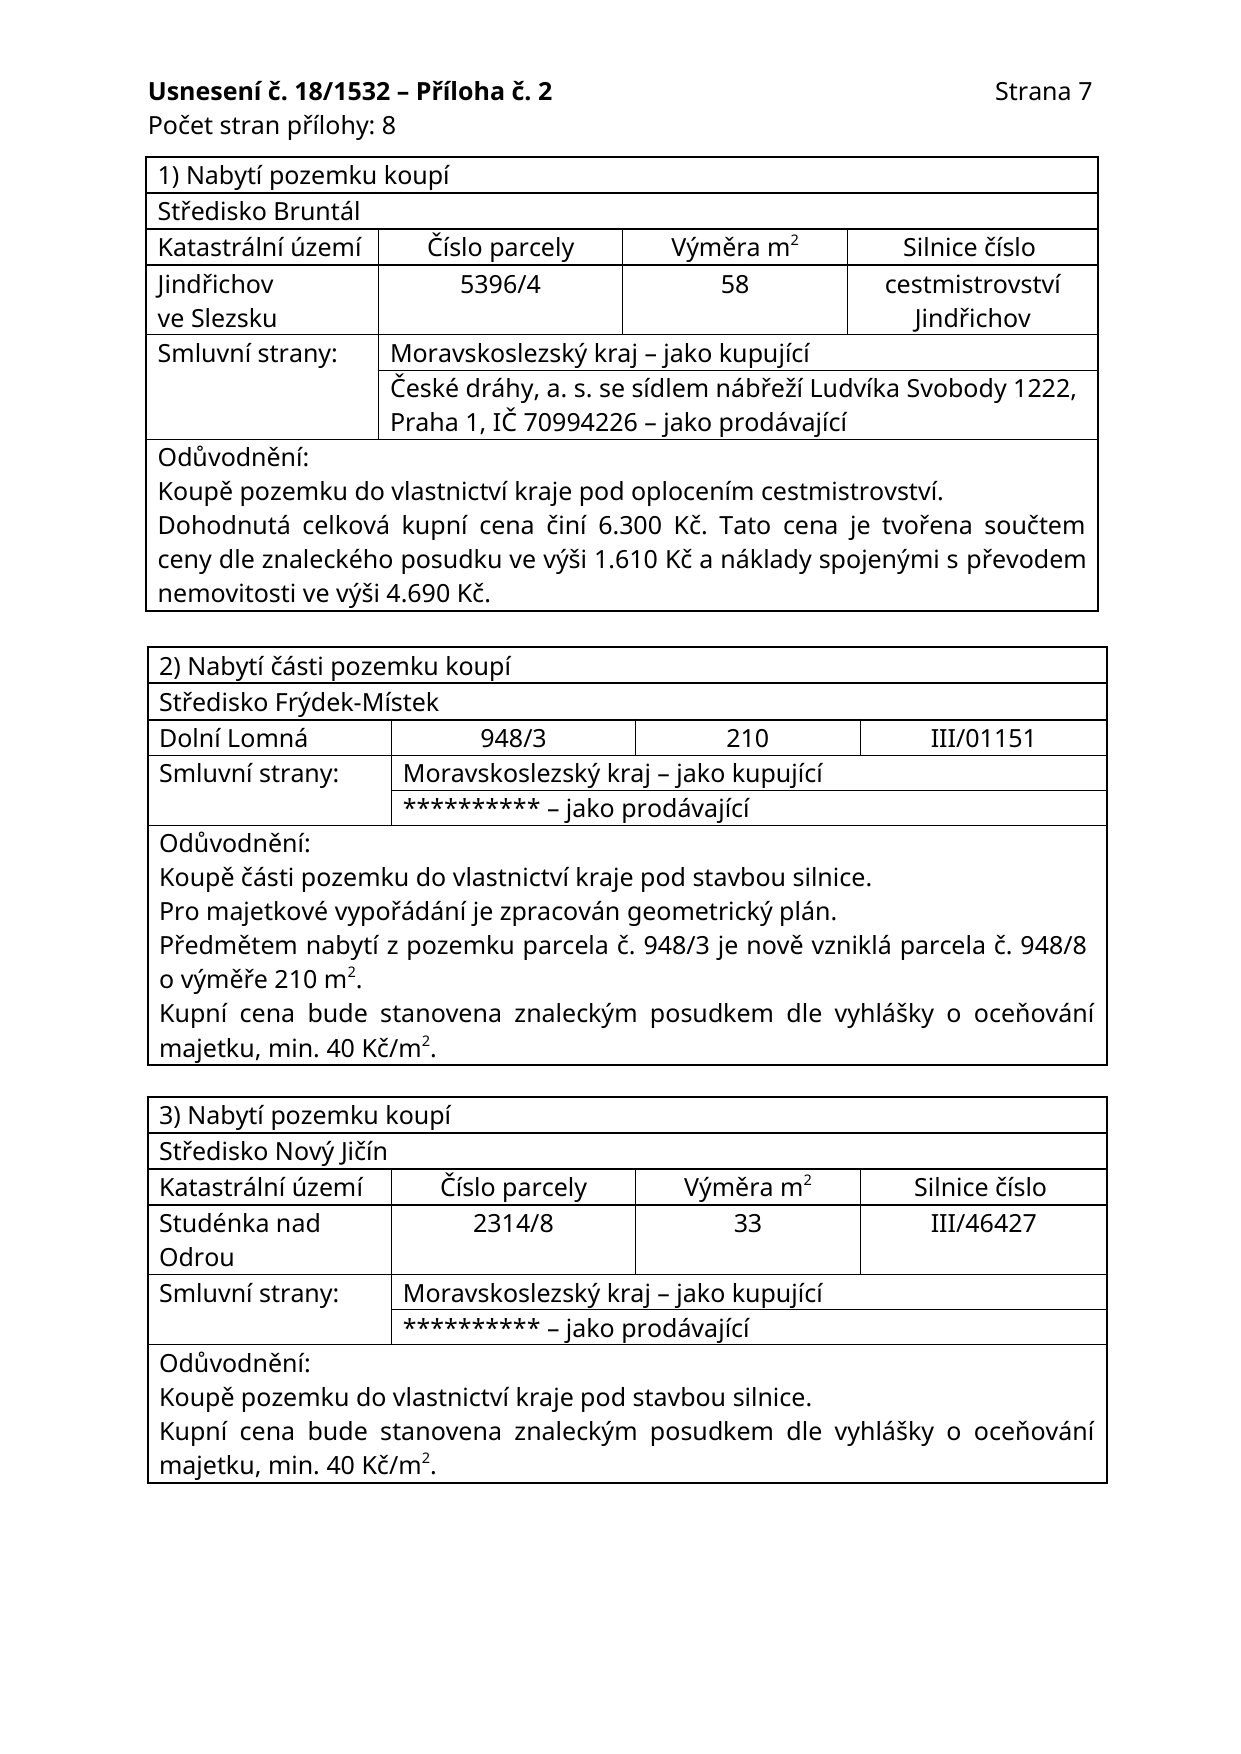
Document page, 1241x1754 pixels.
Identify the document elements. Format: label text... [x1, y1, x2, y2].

table_cell 2314/8 [392, 1206, 635, 1274]
table_cell Odůvodnění: Koupě pozemku do vlastnictví kraje pod oplocením cestmistrovství. Dohodnutá celková kupní cena činí 6.300 Kč. Tato cena je tvořena součtem ceny dle znaleckého posudku ve výši 1.610 Kč a náklady spojenými s převodem nemovitosti ve výši 4.690 Kč. [147, 440, 1097, 610]
table_cell ********** – jako prodávající [392, 791, 1106, 825]
table_cell cestmistrovství Jindřichov [848, 266, 1097, 334]
table_cell Smluvní strany: [149, 756, 391, 825]
table_cell Moravskoslezský kraj – jako kupující [392, 756, 1106, 790]
table_cell III/01151 [861, 721, 1106, 754]
table_cell Dolní Lomná [149, 721, 391, 754]
table_header 3) Nabytí pozemku koupí [149, 1098, 1106, 1132]
table_cell Středisko Frýdek-Místek [149, 684, 1106, 718]
table_cell Odůvodnění: Koupě části pozemku do vlastnictví kraje pod stavbou silnice. Pro majetkové vypořádání je zpracován geometrický plán. Předmětem nabytí z pozemku parcela č. 948/3 je nově vzniklá parcela č. 948/8 o výměře 210 m2. Kupní cena bude stanovena znaleckým posudkem dle vyhlášky o oceňování majetku, min. 40 Kč/m2. [149, 826, 1106, 1064]
table_cell Smluvní strany: [149, 1275, 391, 1344]
table_cell České dráhy, a. s. se sídlem nábřeží Ludvíka Svobody 1222, Praha 1, IČ 70994226 – jako prodávající [379, 371, 1097, 439]
table_cell ********** – jako prodávající [392, 1310, 1106, 1344]
table_cell Středisko Nový Jičín [149, 1134, 1106, 1168]
table_header 1) Nabytí pozemku koupí [147, 158, 1097, 192]
table_cell Moravskoslezský kraj – jako kupující [392, 1275, 1106, 1309]
table_cell 33 [636, 1206, 860, 1274]
table_cell Středisko Bruntál [147, 194, 1097, 228]
table_cell 5396/4 [379, 266, 622, 334]
table_cell Katastrální území [147, 230, 378, 264]
table_cell 948/3 [392, 721, 635, 754]
table_header 2) Nabytí části pozemku koupí [149, 648, 1106, 682]
table_cell Smluvní strany: [147, 335, 378, 439]
table_cell Číslo parcely [392, 1170, 635, 1204]
table_cell Silnice číslo [848, 230, 1097, 264]
table_cell 210 [636, 721, 860, 754]
table_cell Výměra m2 [636, 1170, 860, 1204]
table_cell Jindřichov ve Slezsku [147, 266, 378, 334]
table_cell III/46427 [861, 1206, 1106, 1274]
table_cell Moravskoslezský kraj – jako kupující [379, 335, 1097, 369]
table_cell Silnice číslo [861, 1170, 1106, 1204]
table_cell Číslo parcely [379, 230, 622, 264]
table_cell 58 [623, 266, 847, 334]
table_cell Studénka nad Odrou [149, 1206, 391, 1274]
table_cell Katastrální území [149, 1170, 391, 1204]
table_cell Výměra m2 [623, 230, 847, 264]
table_cell Odůvodnění: Koupě pozemku do vlastnictví kraje pod stavbou silnice. Kupní cena bude stanovena znaleckým posudkem dle vyhlášky o oceňování majetku, min. 40 Kč/m2. [149, 1345, 1106, 1482]
